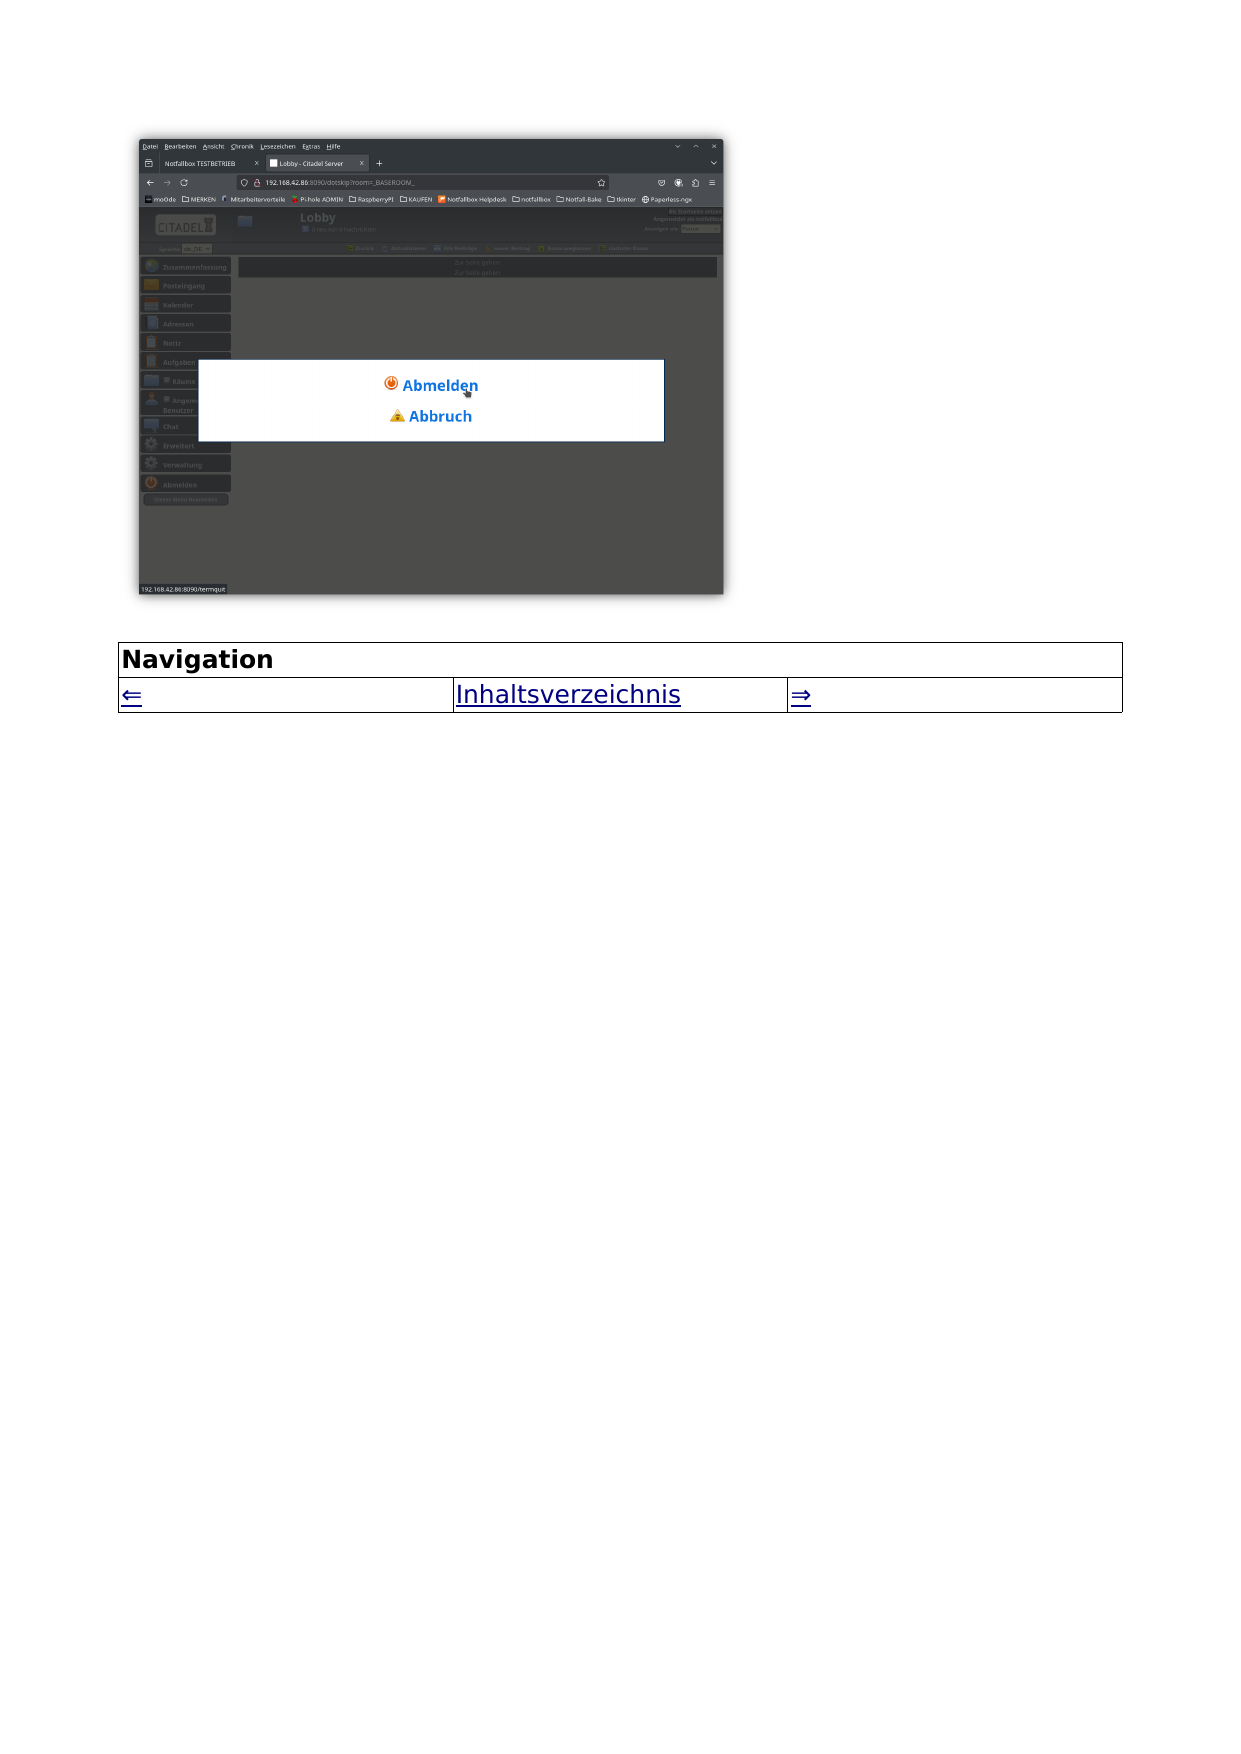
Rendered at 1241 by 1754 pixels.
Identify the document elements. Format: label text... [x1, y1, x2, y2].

table_header Navigation [119, 643, 1122, 677]
table_cell Inhaltsverzeichnis [454, 678, 787, 712]
table_cell ⇒ [788, 678, 1122, 712]
table_cell ⇐ [119, 678, 453, 712]
picture [118, 118, 744, 615]
